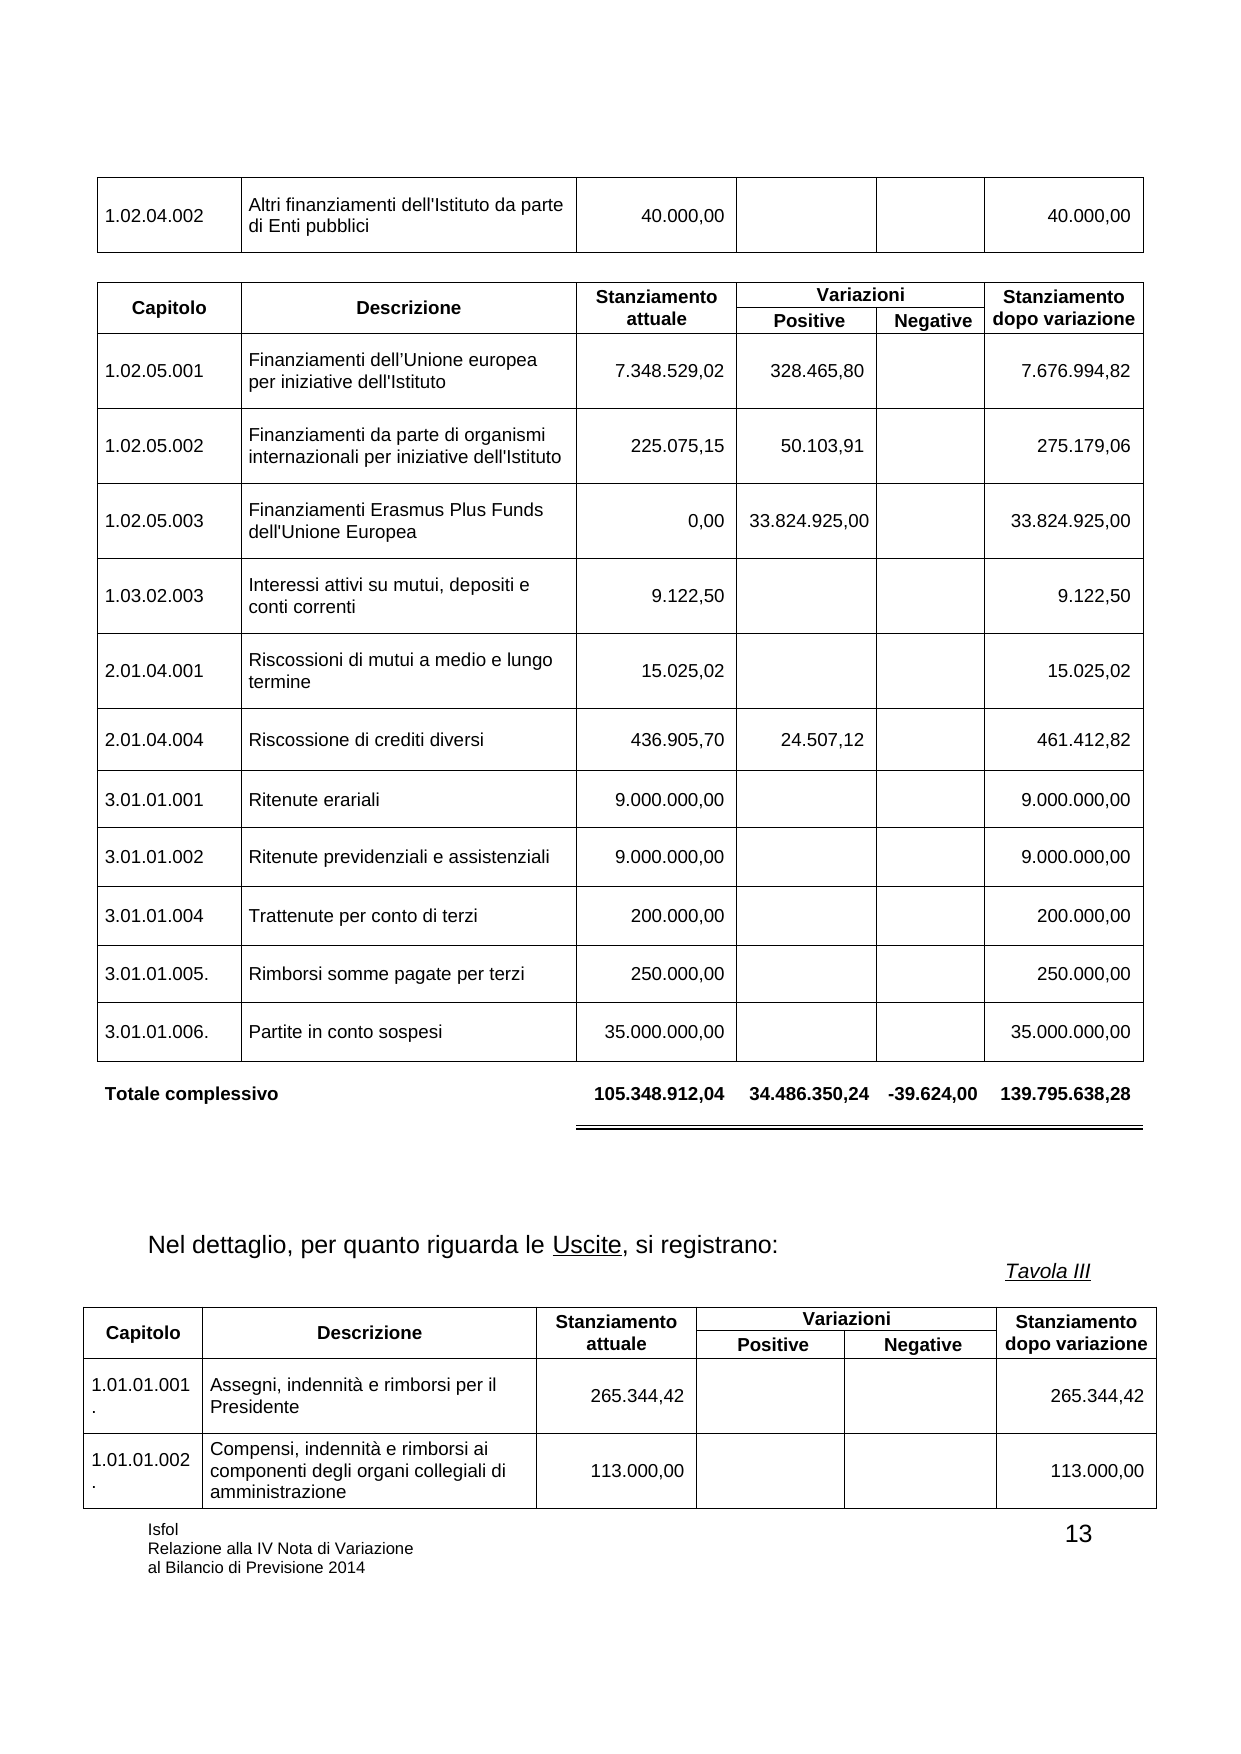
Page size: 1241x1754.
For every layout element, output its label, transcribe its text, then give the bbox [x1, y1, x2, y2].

table_cell 3.01.01.004 [98, 887, 241, 944]
table_cell [877, 946, 984, 1002]
table_cell [845, 1359, 996, 1433]
table_cell [877, 771, 984, 827]
table_cell Finanziamenti Erasmus Plus Funds dell'Unione Europea [242, 484, 576, 557]
table_cell [877, 1003, 984, 1061]
table_cell Compensi, indennità e rimborsi ai componenti degli organi collegiali di amministrazione [203, 1434, 536, 1508]
table_cell [877, 409, 984, 482]
text Nel dettaglio, per quanto riguarda le Uscite, si registrano: [148, 1230, 1092, 1259]
table_cell 105.348.912,04 [576, 1062, 737, 1125]
table_cell [877, 634, 984, 707]
table_cell 7.348.529,02 [577, 334, 736, 407]
table_cell 0,00 [577, 484, 736, 557]
text Tavola III [148, 1259, 1092, 1283]
table_cell [737, 771, 876, 827]
table_cell 265.344,42 [997, 1359, 1156, 1433]
table_header Capitolo [98, 283, 241, 332]
table_cell [737, 887, 876, 944]
table_cell Negative [845, 1331, 996, 1358]
table_cell 9.122,50 [985, 559, 1143, 632]
table_cell 34.486.350,24 [737, 1062, 876, 1125]
table_cell [737, 946, 876, 1002]
table_cell 24.507,12 [737, 709, 876, 770]
table_cell 250.000,00 [985, 946, 1143, 1002]
table_cell 3.01.01.006. [98, 1003, 241, 1061]
table_cell [737, 178, 876, 252]
table_cell 265.344,42 [537, 1359, 696, 1433]
table_cell 436.905,70 [577, 709, 736, 770]
table_cell [737, 634, 876, 707]
table_cell Partite in conto sospesi [242, 1003, 576, 1061]
table_cell 40.000,00 [577, 178, 736, 252]
table_cell 113.000,00 [997, 1434, 1156, 1508]
table_cell [845, 1434, 996, 1508]
table_cell [877, 709, 984, 770]
table_cell Finanziamenti dell’Unione europea per iniziative dell'Istituto [242, 334, 576, 407]
table_cell Negative [877, 308, 984, 332]
table_cell 200.000,00 [985, 887, 1143, 944]
table_cell [737, 559, 876, 632]
table_header Capitolo [84, 1308, 202, 1358]
table_cell 328.465,80 [737, 334, 876, 407]
table_cell Assegni, indennità e rimborsi per il Presidente [203, 1359, 536, 1433]
table_cell [737, 828, 876, 886]
table_cell Ritenute previdenziali e assistenziali [242, 828, 576, 886]
table_cell 9.122,50 [577, 559, 736, 632]
table_cell Positive [697, 1331, 844, 1358]
table_cell 461.412,82 [985, 709, 1143, 770]
table_cell 33.824.925,00 [737, 484, 876, 557]
table_cell 15.025,02 [577, 634, 736, 707]
table_cell 50.103,91 [737, 409, 876, 482]
table_cell Riscossioni di mutui a medio e lungo termine [242, 634, 576, 707]
table_cell 225.075,15 [577, 409, 736, 482]
table_cell 3.01.01.005. [98, 946, 241, 1002]
table_cell 113.000,00 [537, 1434, 696, 1508]
table_cell Ritenute erariali [242, 771, 576, 827]
table_header Variazioni [697, 1308, 996, 1330]
table_header Stanziamento dopo variazione [985, 283, 1143, 332]
table_cell 40.000,00 [985, 178, 1143, 252]
table_header Stanziamento attuale [577, 283, 736, 332]
table_cell Altri finanziamenti dell'Istituto da parte di Enti pubblici [242, 178, 576, 252]
table_cell -39.624,00 [876, 1062, 985, 1125]
table_cell [877, 334, 984, 407]
table_cell [877, 178, 984, 252]
table_cell Rimborsi somme pagate per terzi [242, 946, 576, 1002]
table_cell 1.02.05.001 [98, 334, 241, 407]
table_cell Finanziamenti da parte di organismi internazionali per iniziative dell'Istituto [242, 409, 576, 482]
table_cell 1.02.05.002 [98, 409, 241, 482]
table_cell 35.000.000,00 [985, 1003, 1143, 1061]
table_header Stanziamento dopo variazione [997, 1308, 1156, 1358]
table_cell 3.01.01.002 [98, 828, 241, 886]
table_header Stanziamento attuale [537, 1308, 696, 1358]
table_cell Positive [737, 308, 876, 332]
table_cell 200.000,00 [577, 887, 736, 944]
table_cell 1.01.01.001. [84, 1359, 202, 1433]
table_cell [697, 1359, 844, 1433]
table_cell 9.000.000,00 [985, 828, 1143, 886]
table_cell [877, 828, 984, 886]
table_cell 1.02.05.003 [98, 484, 241, 557]
table_cell 1.02.04.002 [98, 178, 241, 252]
table_cell [877, 559, 984, 632]
table_cell [877, 484, 984, 557]
table_cell Interessi attivi su mutui, depositi e conti correnti [242, 559, 576, 632]
table_cell [737, 1003, 876, 1061]
table_cell 35.000.000,00 [577, 1003, 736, 1061]
table_cell 250.000,00 [577, 946, 736, 1002]
table_cell 9.000.000,00 [577, 828, 736, 886]
table_cell 275.179,06 [985, 409, 1143, 482]
table_cell 3.01.01.001 [98, 771, 241, 827]
table_cell [877, 887, 984, 944]
table_header Descrizione [203, 1308, 536, 1358]
table_cell 9.000.000,00 [985, 771, 1143, 827]
table_cell 2.01.04.004 [98, 709, 241, 770]
table_cell 33.824.925,00 [985, 484, 1143, 557]
table_cell 139.795.638,28 [985, 1062, 1143, 1125]
table_header Variazioni [737, 283, 984, 307]
table_cell 1.01.01.002. [84, 1434, 202, 1508]
table_cell 1.03.02.003 [98, 559, 241, 632]
table_header Descrizione [242, 283, 576, 332]
table_cell 7.676.994,82 [985, 334, 1143, 407]
table_cell 9.000.000,00 [577, 771, 736, 827]
table_cell [697, 1434, 844, 1508]
table_cell Trattenute per conto di terzi [242, 887, 576, 944]
table_cell Riscossione di crediti diversi [242, 709, 576, 770]
table_cell Totale complessivo [97, 1062, 576, 1125]
table_cell 15.025,02 [985, 634, 1143, 707]
table_cell 2.01.04.001 [98, 634, 241, 707]
